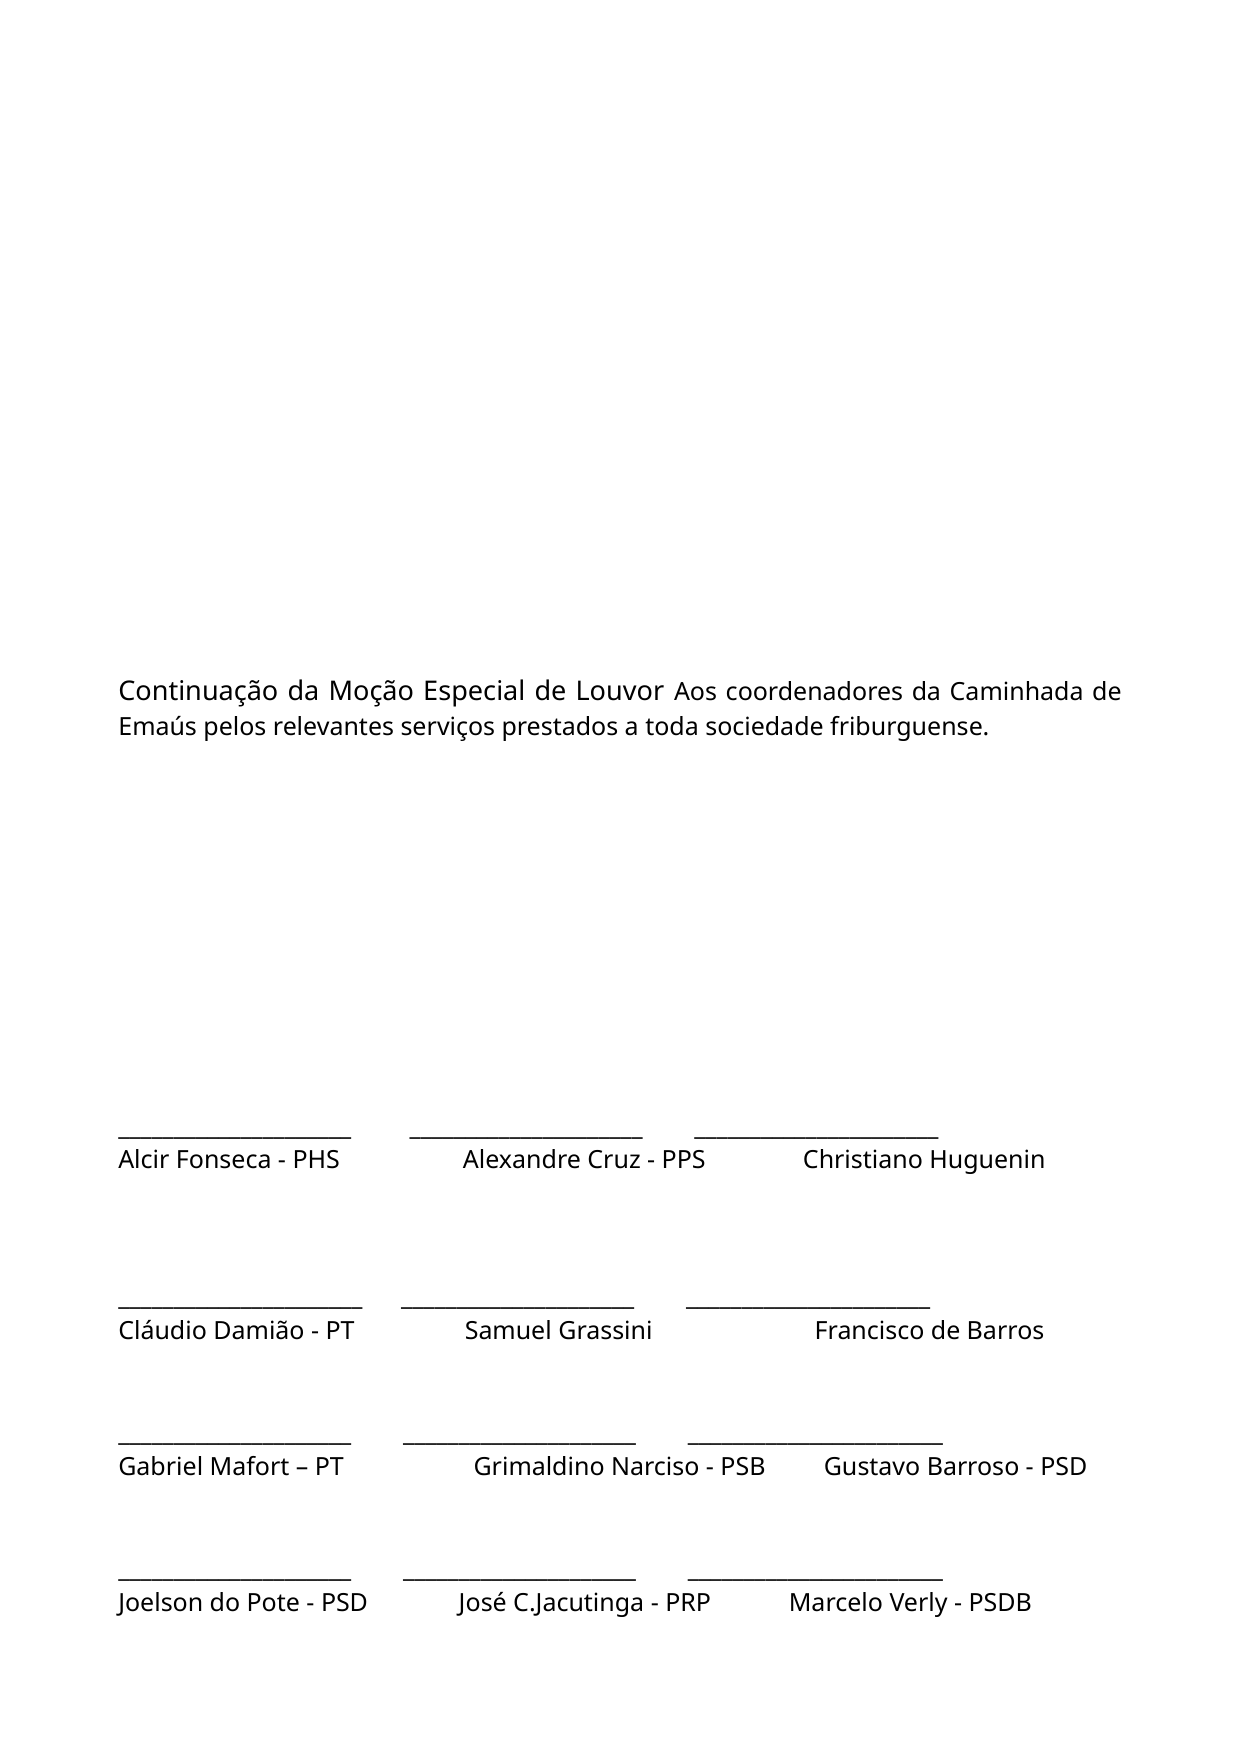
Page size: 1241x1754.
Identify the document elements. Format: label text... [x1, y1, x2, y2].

text _____________________ _____________________ ______________________ [118, 1108, 1122, 1142]
text _____________________ _____________________ _______________________ [118, 1551, 1122, 1585]
text Cláudio Damião - PT Samuel Grassini Francisco de Barros [118, 1312, 1122, 1347]
text Alcir Fonseca - PHS Alexandre Cruz - PPS Christiano Huguenin [118, 1142, 1122, 1176]
text Gabriel Mafort – PT Grimaldino Narciso - PSB Gustavo Barroso - PSD [118, 1449, 1122, 1483]
text _____________________ _____________________ _______________________ [118, 1415, 1122, 1449]
text Continuação da Moção Especial de Louvor Aos coordenadores da Caminhada de Emaús pelos relevantes serviços prestados a toda sociedade friburguense. [118, 671, 1122, 742]
text ______________________ _____________________ ______________________ [118, 1278, 1122, 1312]
text Joelson do Pote - PSD José C.Jacutinga - PRP Marcelo Verly - PSDB [118, 1585, 1122, 1619]
